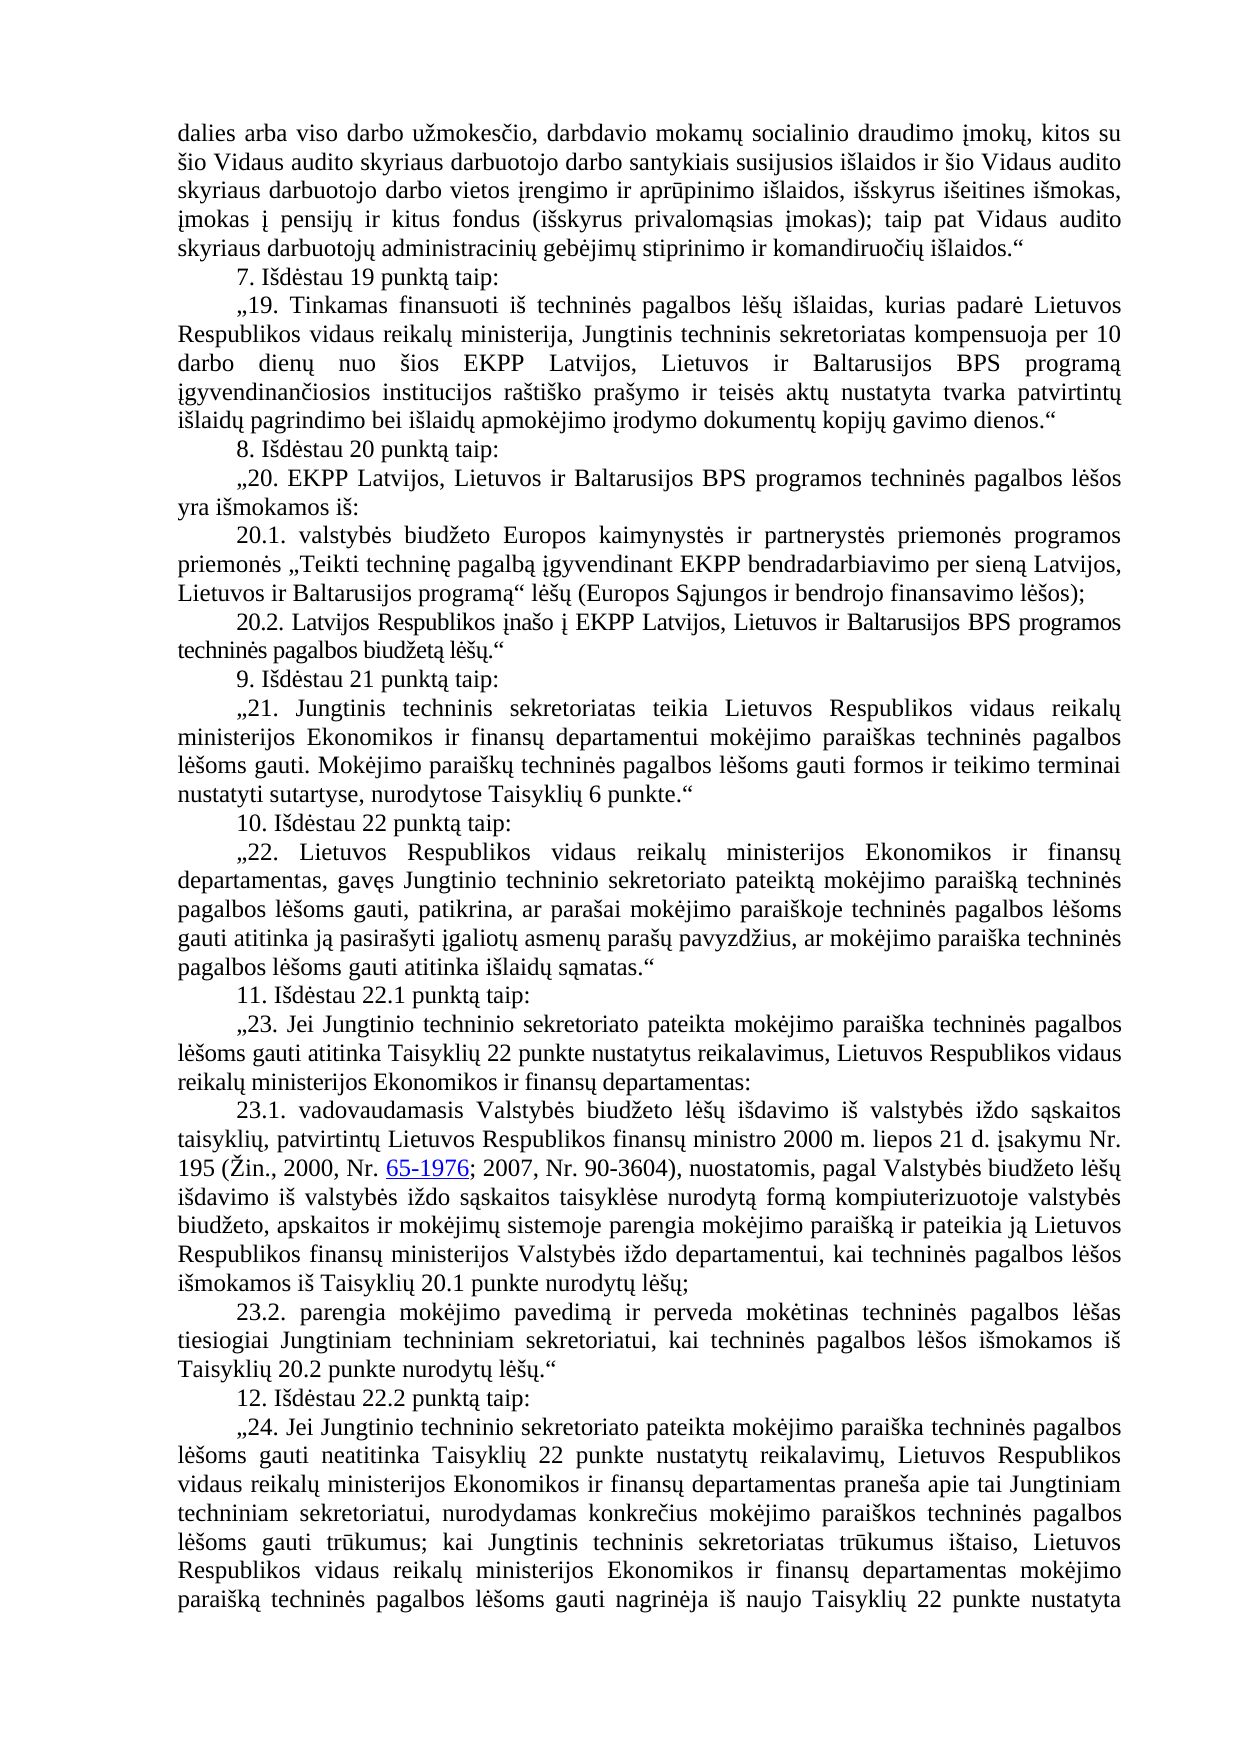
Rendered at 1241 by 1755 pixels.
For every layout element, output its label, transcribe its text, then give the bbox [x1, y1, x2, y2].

text 20.2. Latvijos Respublikos įnašo į EKPP Latvijos, Lietuvos ir Baltarusijos BPS programos techninės pagalbos biudžetą lėšų.“ [177, 607, 1122, 664]
text 23.1. vadovaudamasis Valstybės biudžeto lėšų išdavimo iš valstybės iždo sąskaitos taisyklių, patvirtintų Lietuvos Respublikos finansų ministro 2000 m. liepos 21 d. įsakymu Nr. 195 (Žin., 2000, Nr. 65-1976; 2007, Nr. 90-3604), nuostatomis, pagal Valstybės biudžeto lėšų išdavimo iš valstybės iždo sąskaitos taisyklėse nurodytą formą kompiuterizuotoje valstybės biudžeto, apskaitos ir mokėjimų sistemoje parengia mokėjimo paraišką ir pateikia ją Lietuvos Respublikos finansų ministerijos Valstybės iždo departamentui, kai techninės pagalbos lėšos išmokamos iš Taisyklių 20.1 punkte nurodytų lėšų; [177, 1096, 1122, 1297]
text dalies arba viso darbo užmokesčio, darbdavio mokamų socialinio draudimo įmokų, kitos su šio Vidaus audito skyriaus darbuotojo darbo santykiais susijusios išlaidos ir šio Vidaus audito skyriaus darbuotojo darbo vietos įrengimo ir aprūpinimo išlaidos, išskyrus išeitines išmokas, įmokas į pensijų ir kitus fondus (išskyrus privalomąsias įmokas); taip pat Vidaus audito skyriaus darbuotojų administracinių gebėjimų stiprinimo ir komandiruočių išlaidos.“ [177, 118, 1122, 262]
text „20. EKPP Latvijos, Lietuvos ir Baltarusijos BPS programos techninės pagalbos lėšos yra išmokamos iš: [177, 463, 1122, 521]
text 11. Išdėstau 22.1 punktą taip: [177, 981, 1122, 1009]
text „23. Jei Jungtinio techninio sekretoriato pateikta mokėjimo paraiška techninės pagalbos lėšoms gauti atitinka Taisyklių 22 punkte nustatytus reikalavimus, Lietuvos Respublikos vidaus reikalų ministerijos Ekonomikos ir finansų departamentas: [177, 1009, 1122, 1096]
text 7. Išdėstau 19 punktą taip: [177, 262, 1122, 291]
text „21. Jungtinis techninis sekretoriatas teikia Lietuvos Respublikos vidaus reikalų ministerijos Ekonomikos ir finansų departamentui mokėjimo paraiškas techninės pagalbos lėšoms gauti. Mokėjimo paraiškų techninės pagalbos lėšoms gauti formos ir teikimo terminai nustatyti sutartyse, nurodytose Taisyklių 6 punkte.“ [177, 693, 1122, 808]
text 10. Išdėstau 22 punktą taip: [177, 808, 1122, 837]
text „22. Lietuvos Respublikos vidaus reikalų ministerijos Ekonomikos ir finansų departamentas, gavęs Jungtinio techninio sekretoriato pateiktą mokėjimo paraišką techninės pagalbos lėšoms gauti, patikrina, ar parašai mokėjimo paraiškoje techninės pagalbos lėšoms gauti atitinka ją pasirašyti įgaliotų asmenų parašų pavyzdžius, ar mokėjimo paraiška techninės pagalbos lėšoms gauti atitinka išlaidų sąmatas.“ [177, 837, 1122, 981]
text 20.1. valstybės biudžeto Europos kaimynystės ir partnerystės priemonės programos priemonės „Teikti techninę pagalbą įgyvendinant EKPP bendradarbiavimo per sieną Latvijos, Lietuvos ir Baltarusijos programą“ lėšų (Europos Sąjungos ir bendrojo finansavimo lėšos); [177, 521, 1122, 607]
text 9. Išdėstau 21 punktą taip: [177, 664, 1122, 693]
text 8. Išdėstau 20 punktą taip: [177, 434, 1122, 463]
text 23.2. parengia mokėjimo pavedimą ir perveda mokėtinas techninės pagalbos lėšas tiesiogiai Jungtiniam techniniam sekretoriatui, kai techninės pagalbos lėšos išmokamos iš Taisyklių 20.2 punkte nurodytų lėšų.“ [177, 1297, 1122, 1383]
text 12. Išdėstau 22.2 punktą taip: [177, 1383, 1122, 1412]
text „19. Tinkamas finansuoti iš techninės pagalbos lėšų išlaidas, kurias padarė Lietuvos Respublikos vidaus reikalų ministerija, Jungtinis techninis sekretoriatas kompensuoja per 10 darbo dienų nuo šios EKPP Latvijos, Lietuvos ir Baltarusijos BPS programą įgyvendinančiosios institucijos raštiško prašymo ir teisės aktų nustatyta tvarka patvirtintų išlaidų pagrindimo bei išlaidų apmokėjimo įrodymo dokumentų kopijų gavimo dienos.“ [177, 291, 1122, 434]
text „24. Jei Jungtinio techninio sekretoriato pateikta mokėjimo paraiška techninės pagalbos lėšoms gauti neatitinka Taisyklių 22 punkte nustatytų reikalavimų, Lietuvos Respublikos vidaus reikalų ministerijos Ekonomikos ir finansų departamentas praneša apie tai Jungtiniam techniniam sekretoriatui, nurodydamas konkrečius mokėjimo paraiškos techninės pagalbos lėšoms gauti trūkumus; kai Jungtinis techninis sekretoriatas trūkumus ištaiso, Lietuvos Respublikos vidaus reikalų ministerijos Ekonomikos ir finansų departamentas mokėjimo paraišką techninės pagalbos lėšoms gauti nagrinėja iš naujo Taisyklių 22 punkte nustatyta [177, 1412, 1122, 1613]
